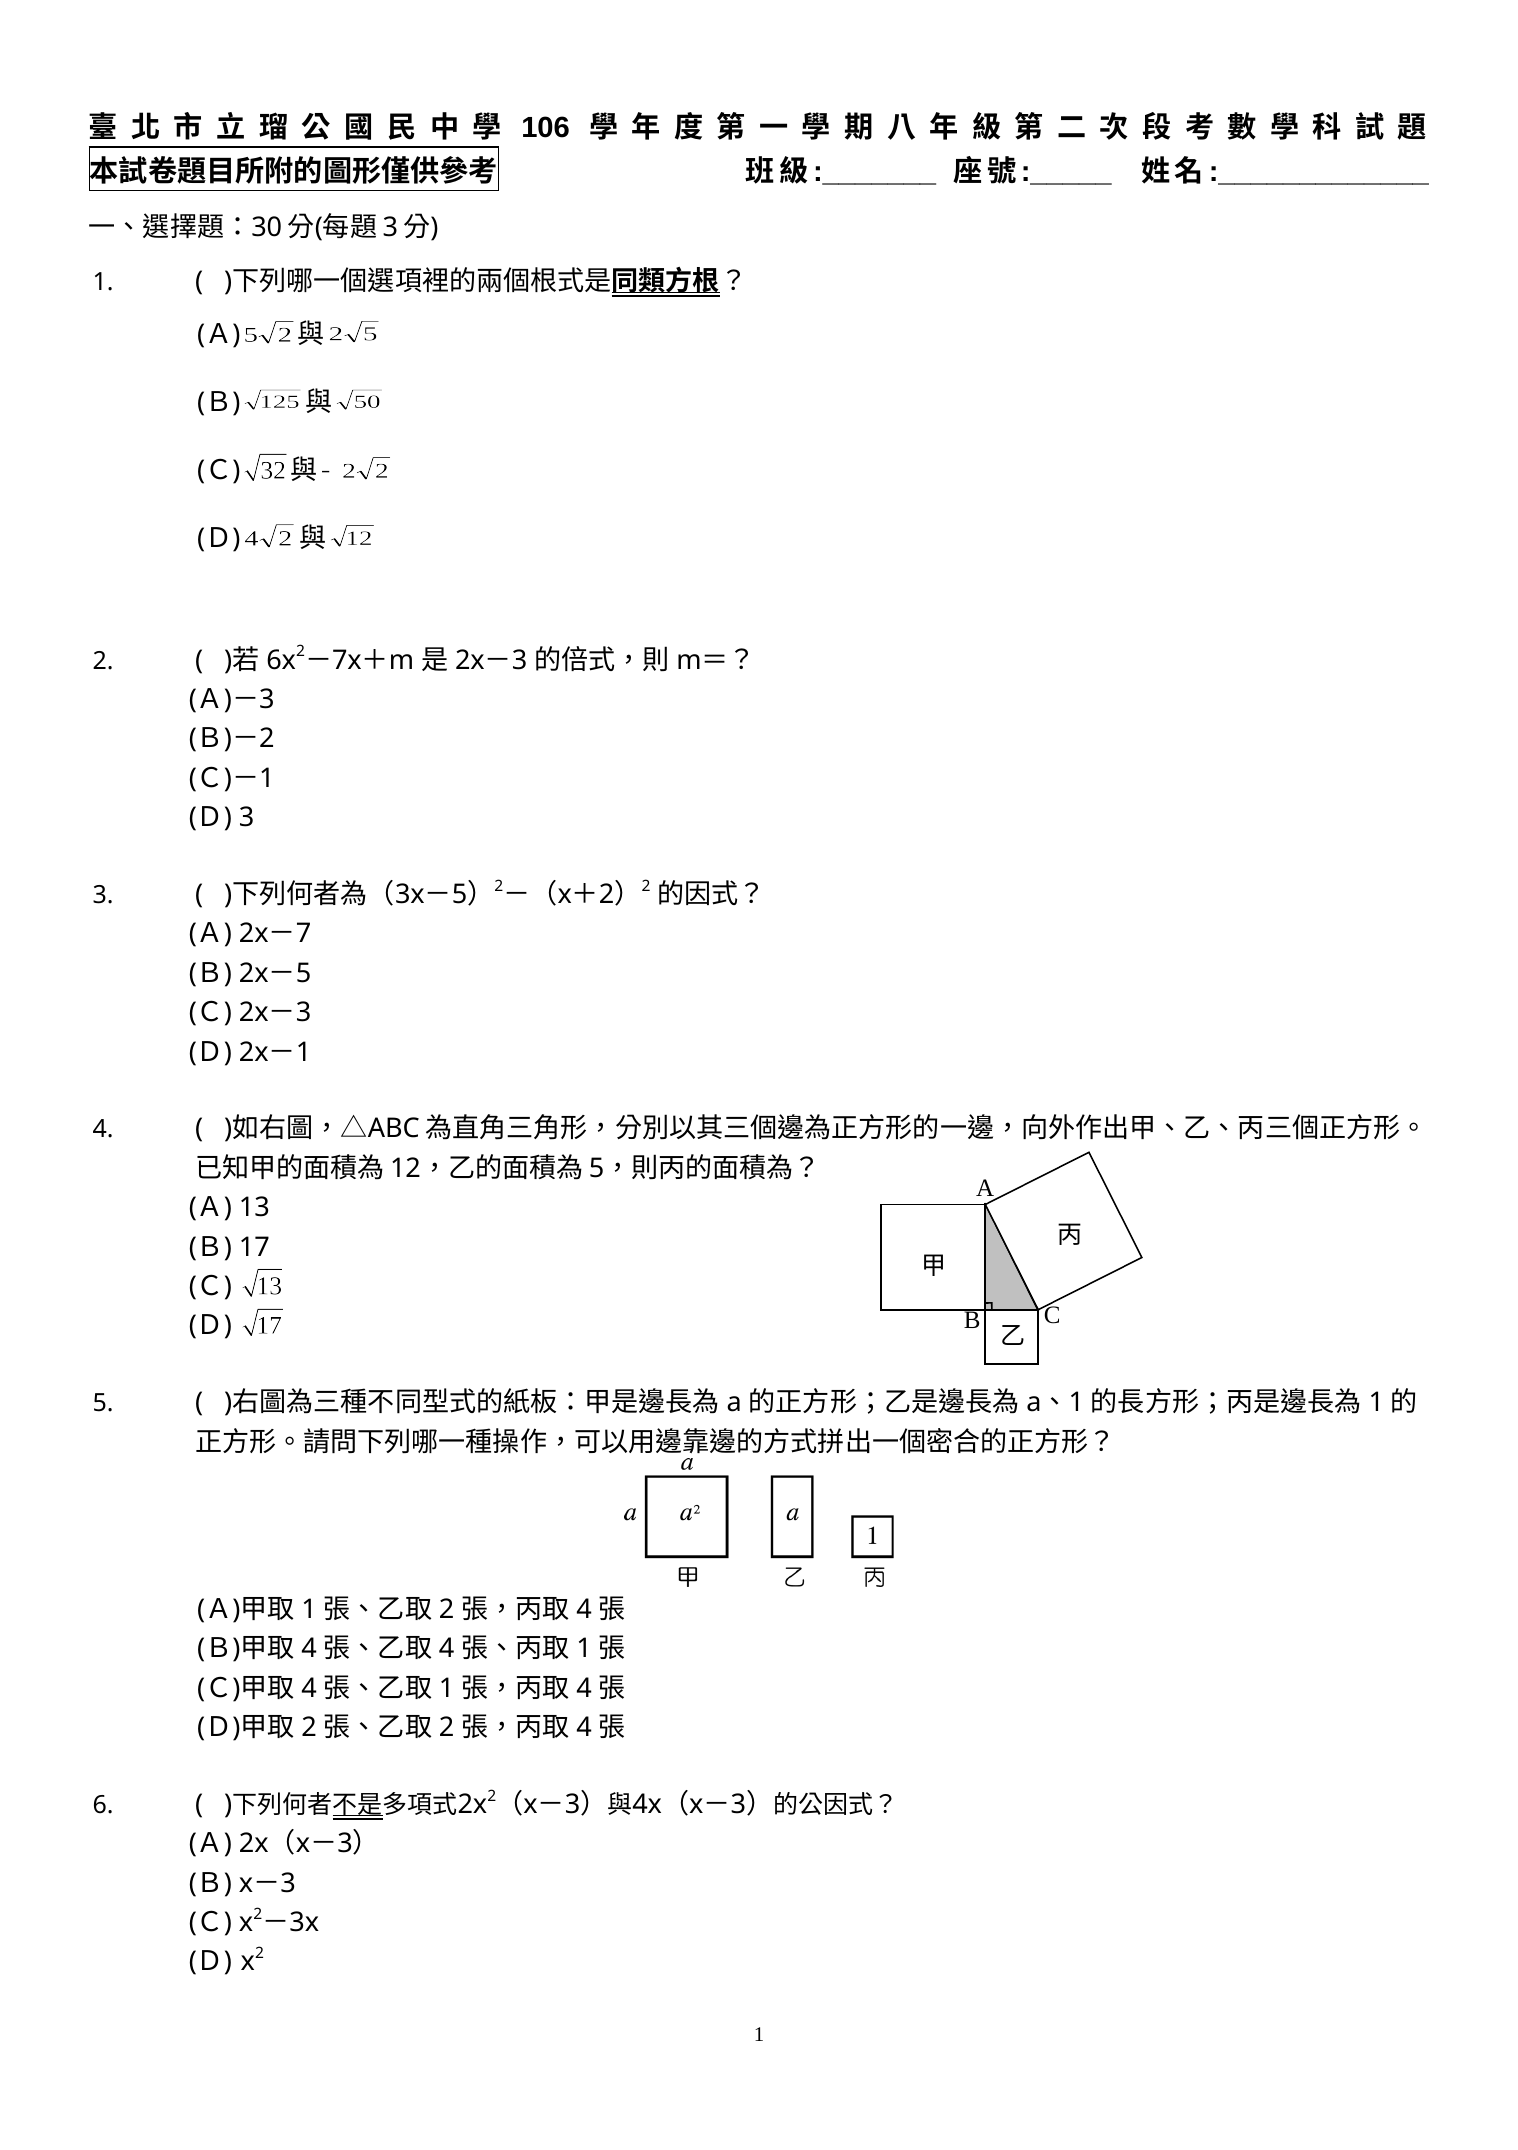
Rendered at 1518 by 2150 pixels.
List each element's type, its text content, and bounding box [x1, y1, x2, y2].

subtitle 臺北市立瑠公國民中學106學年度第一學期八年級第二次段考數學科試題 [88, 104, 1429, 146]
text (Ｄ) [188, 1303, 984, 1343]
text (Ｄ)與 [88, 502, 1429, 570]
text (Ｄ)甲取 2 張、乙取 2 張，丙取 4 張 [88, 1705, 1429, 1744]
text (Ａ) 2x－7 [188, 911, 1429, 951]
list ( )下列何者為（3x－5）2－（x＋2）2 的因式？ [113, 872, 1429, 911]
list ( )右圖為三種不同型式的紙板：甲是邊長為 a 的正方形；乙是邊長為 a、1 的長方形；丙是邊長為 1 的正方形。請問下列哪一種操作，可以用邊靠邊的方式拼出一個密合的正方形？ [113, 1380, 1429, 1459]
text (Ｄ) x2 [188, 1939, 1429, 1979]
subtitle 班級:_______ 座號:_____ 姓名:_____________ [499, 146, 1429, 191]
text (Ａ)甲取 1 張、乙取 2 張，丙取 4 張 [88, 1587, 1429, 1626]
list ( )如右圖，△ABC為直角三角形，分別以其三個邊為正方形的一邊，向外作出甲、乙、丙三個正方形。 [113, 1106, 1429, 1146]
text (Ｂ)－2 [188, 716, 1429, 756]
text (Ｃ) [188, 1264, 880, 1303]
text (Ａ) 13 [188, 1185, 1020, 1224]
text (Ａ) 2x（x－3） [188, 1821, 1429, 1861]
text (Ａ)與 [88, 298, 1429, 366]
text [1107, 1185, 1429, 1224]
list ( )下列哪一個選項裡的兩個根式是同類方根？ [113, 259, 1429, 298]
text (Ａ)－3 [188, 677, 1429, 716]
text (Ｄ) 3 [188, 795, 1429, 834]
text (Ｃ) x2－3x [188, 1900, 1429, 1939]
subtitle 本試卷題目所附的圖形僅供參考 [90, 148, 498, 190]
text (Ｃ)－1 [188, 756, 1429, 795]
text (Ｄ) [1039, 1303, 1429, 1343]
list ( )若 6x2－7x＋m 是 2x－3 的倍式，則 m＝？ [113, 638, 1429, 677]
text (Ｂ) 17 [188, 1224, 880, 1264]
text (Ｃ) 2x－3 [188, 990, 1429, 1029]
text [1127, 1224, 1429, 1264]
text (Ｂ) x－3 [188, 1861, 1429, 1900]
text (Ｃ)與 [88, 434, 1429, 502]
text 已知甲的面積為12，乙的面積為5，則丙的面積為？ [195, 1146, 1429, 1185]
text (Ｄ) 2x－1 [188, 1029, 1429, 1069]
text [1056, 1264, 1429, 1303]
text (Ｃ)甲取 4 張、乙取 1 張，丙取 4 張 [88, 1666, 1429, 1705]
text (Ｂ) 2x－5 [188, 951, 1429, 990]
picture [624, 1458, 894, 1587]
text 一、選擇題：30分(每題3分) [88, 191, 1429, 259]
list ( )下列何者不是多項式2x2（x－3）與4x（x－3）的公因式？ [113, 1782, 1429, 1821]
text (Ｂ)甲取 4 張、乙取 4 張、丙取 1 張 [88, 1626, 1429, 1666]
text (Ｂ)與 [88, 366, 1429, 434]
